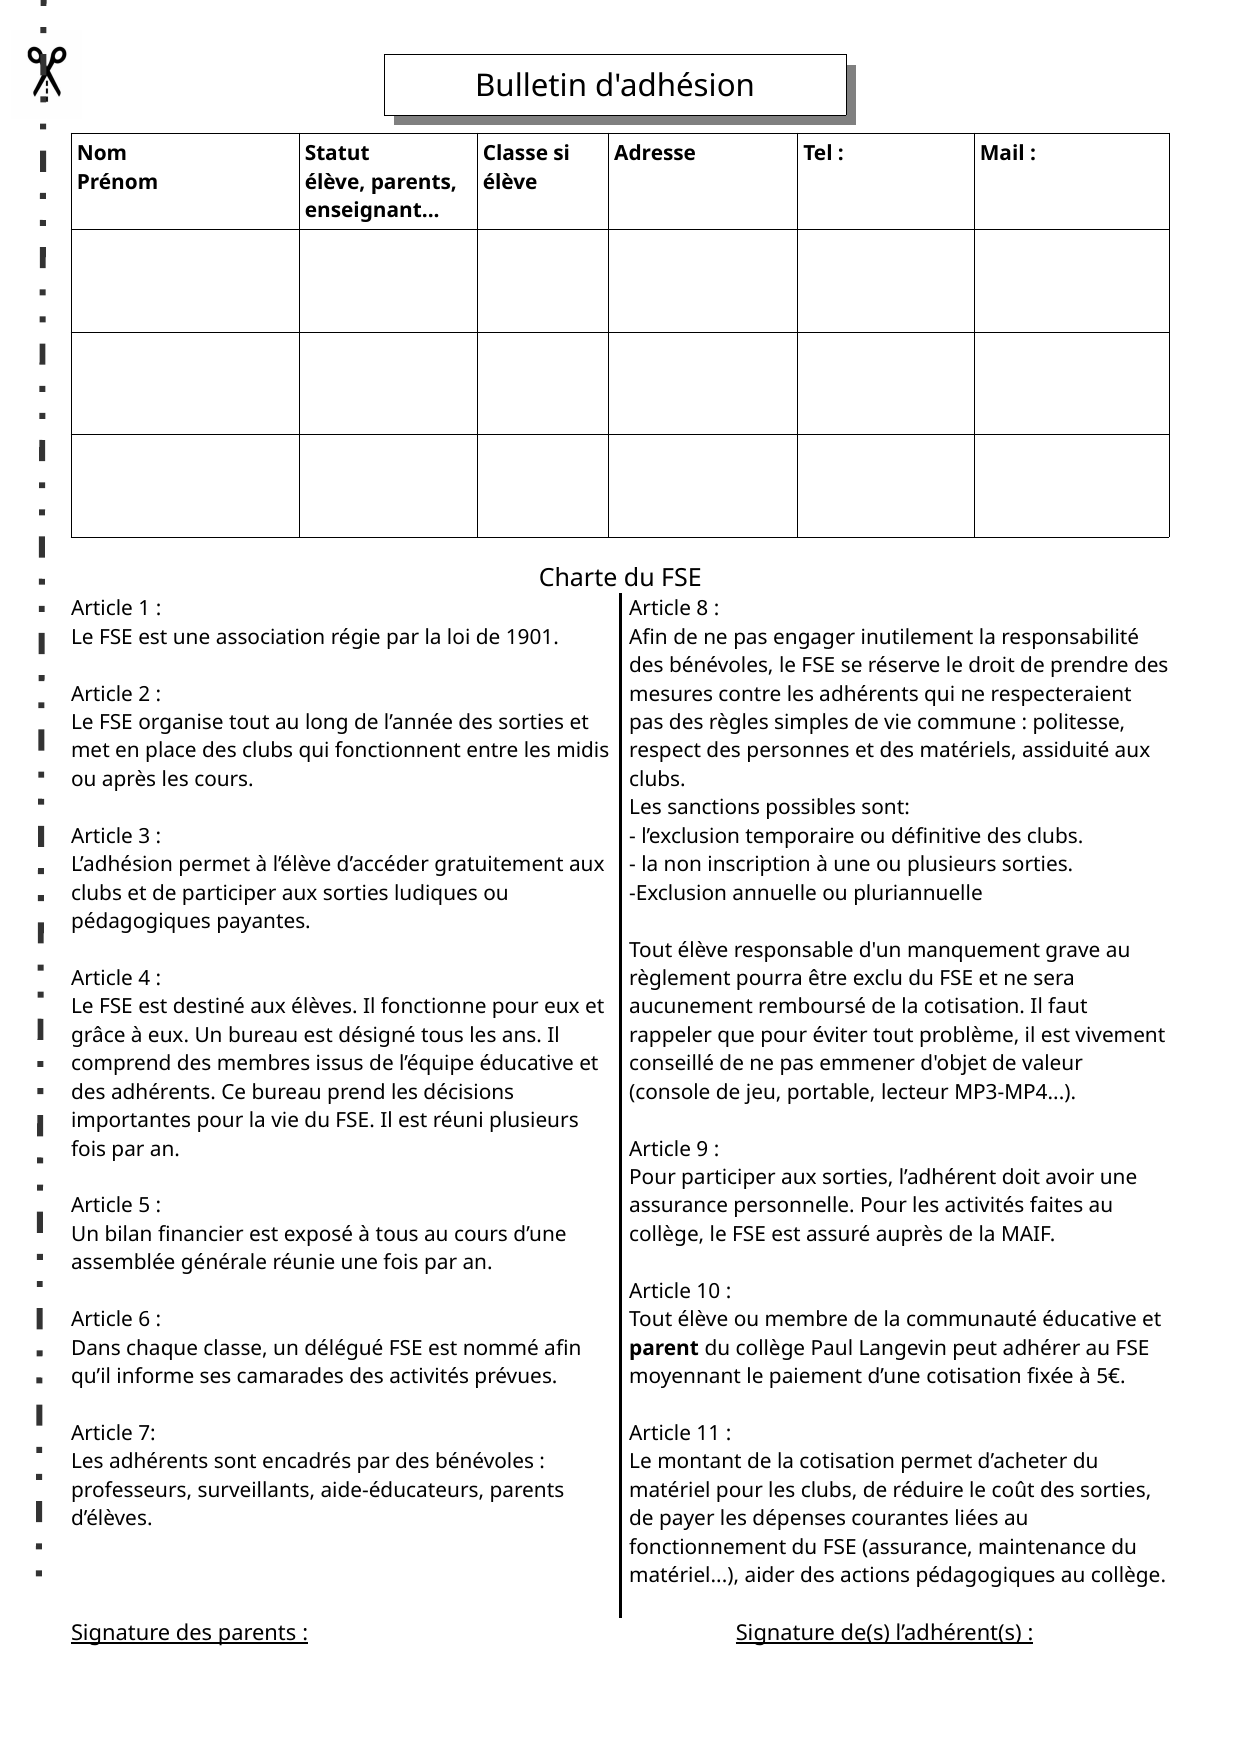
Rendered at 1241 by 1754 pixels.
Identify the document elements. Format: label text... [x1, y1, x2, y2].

table_cell [478, 230, 608, 332]
table_cell [72, 230, 299, 332]
table_cell [975, 333, 1169, 434]
table_cell [798, 333, 974, 434]
text Article 6 : [71, 1304, 611, 1333]
table_cell [478, 333, 608, 434]
text Le FSE organise tout au long de l’année des sorties et met en place des clubs qui fonctionnent entre les midis ou après les cours. [71, 707, 611, 792]
table_cell [798, 230, 974, 332]
table_cell [609, 435, 797, 537]
table_cell [300, 333, 477, 434]
text Article 10 : [629, 1276, 1169, 1304]
text Pour participer aux sorties, l’adhérent doit avoir une assurance personnelle. Pour les activités faites au collège, le FSE est assuré auprès de la MAIF. [629, 1162, 1169, 1247]
text Bulletin d'adhésion [393, 63, 837, 106]
text Article 2 : [71, 679, 611, 707]
text Un bilan financier est exposé à tous au cours d’une assemblée générale réunie une fois par an. [71, 1219, 611, 1276]
table_header Tel : [798, 134, 974, 229]
table_cell [975, 435, 1169, 537]
text Afin de ne pas engager inutilement la responsabilité des bénévoles, le FSE se réserve le droit de prendre des mesures contre les adhérents qui ne respecteraient pas des règles simples de vie commune : politesse, respect des personnes et des matériels, assiduité aux clubs. [629, 622, 1169, 792]
text - l’exclusion temporaire ou définitive des clubs. [629, 821, 1169, 849]
table_cell [300, 230, 477, 332]
table_cell [72, 333, 299, 434]
text Le FSE est destiné aux élèves. Il fonctionne pour eux et grâce à eux. Un bureau est désigné tous les ans. Il comprend des membres issus de l’équipe éducative et des adhérents. Ce bureau prend les décisions importantes pour la vie du FSE. Il est réuni plusieurs fois par an. [71, 992, 611, 1162]
table_header Adresse [609, 134, 797, 229]
text Article 1 : [71, 593, 611, 622]
text Charte du FSE [71, 559, 1169, 593]
text Article 7: [71, 1418, 611, 1447]
text Les sanctions possibles sont: [629, 792, 1169, 821]
table_header Mail : [975, 134, 1169, 229]
text Les adhérents sont encadrés par des bénévoles : professeurs, surveillants, aide-éducateurs, parents d’élèves. [71, 1447, 611, 1532]
table_cell [300, 435, 477, 537]
table_header Nom Prénom [72, 134, 299, 229]
table_cell [975, 230, 1169, 332]
text Article 3 : [71, 821, 611, 849]
table_header Statut élève, parents, enseignant... [300, 134, 477, 229]
table_cell [72, 435, 299, 537]
text Article 11 : [629, 1418, 1169, 1447]
table_cell [609, 230, 797, 332]
table_cell [798, 435, 974, 537]
text Dans chaque classe, un délégué FSE est nommé afin qu’il informe ses camarades des activités prévues. [71, 1333, 611, 1390]
text Tout élève responsable d'un manquement grave au règlement pourra être exclu du FSE et ne sera aucunement remboursé de la cotisation. Il faut rappeler que pour éviter tout problème, il est vivement conseillé de ne pas emmener d'objet de valeur (console de jeu, portable, lecteur MP3-MP4...). [629, 935, 1169, 1105]
text L’adhésion permet à l’élève d’accéder gratuitement aux clubs et de participer aux sorties ludiques ou pédagogiques payantes. [71, 849, 611, 935]
text Article 8 : [629, 593, 1169, 622]
text Article 4 : [71, 963, 611, 992]
picture [11, 30, 83, 119]
table_cell [478, 435, 608, 537]
text -Exclusion annuelle ou pluriannuelle [629, 878, 1169, 906]
text Tout élève ou membre de la communauté éducative et parent du collège Paul Langevin peut adhérer au FSE moyennant le paiement d’une cotisation fixée à 5€. [629, 1304, 1169, 1390]
text Article 5 : [71, 1191, 611, 1219]
table_header Classe si élève [478, 134, 608, 229]
text Signature des parents : Signature de(s) l’adhérent(s) : [71, 1617, 1169, 1647]
text - la non inscription à une ou plusieurs sorties. [629, 849, 1169, 878]
text Le FSE est une association régie par la loi de 1901. [71, 622, 611, 650]
text Le montant de la cotisation permet d’acheter du matériel pour les clubs, de réduire le coût des sorties, de payer les dépenses courantes liées au fonctionnement du FSE (assurance, maintenance du matériel...), aider des actions pédagogiques au collège. [629, 1447, 1169, 1589]
text Article 9 : [629, 1134, 1169, 1162]
table_cell [609, 333, 797, 434]
